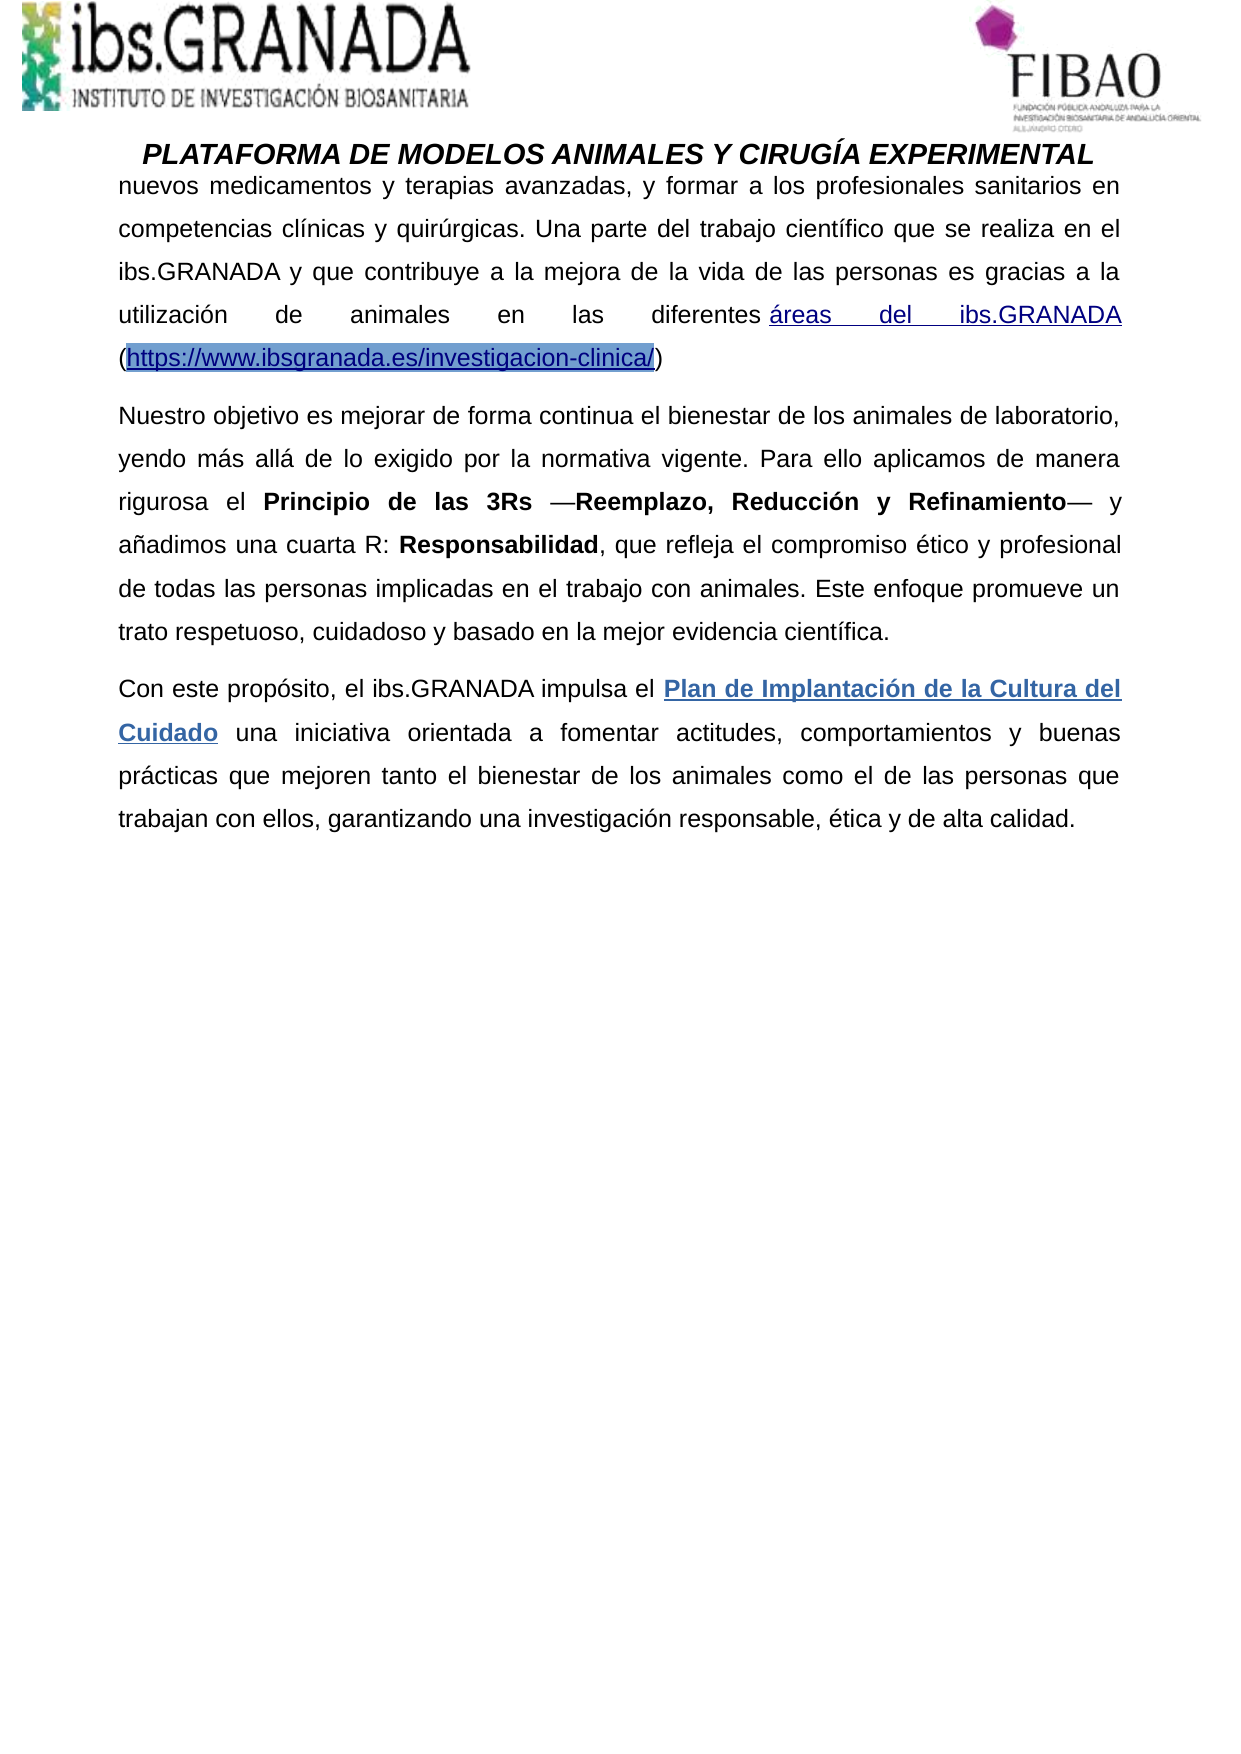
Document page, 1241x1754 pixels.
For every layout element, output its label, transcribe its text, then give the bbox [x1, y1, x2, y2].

text Nuestro objetivo es mejorar de forma continua el bienestar de los animales de laboratorio, yendo más allá de lo exigido por la normativa vigente. Para ello aplicamos de manera rigurosa el Principio de las 3Rs —Reemplazo, Reducción y Refinamiento— y añadimos una cuarta R: Responsabilidad, que refleja el compromiso ético y profesional de todas las personas implicadas en el trabajo con animales. Este enfoque promueve un trato respetuoso, cuidadoso y basado en la mejor evidencia científica. [118, 401, 1122, 645]
text nuevos medicamentos y terapias avanzadas, y formar a los profesionales sanitarios en competencias clínicas y quirúrgicas. Una parte del trabajo científico que se realiza en el ibs.GRANADA y que contribuye a la mejora de la vida de las personas es gracias a la utilización de animales en las diferentes áreas del ibs.GRANADA (https://www.ibsgranada.es/investigacion-clinica/) [118, 171, 1122, 372]
text Con este propósito, el ibs.GRANADA impulsa el Plan de Implantación de la Cultura del Cuidado una iniciativa orientada a fomentar actitudes, comportamientos y buenas prácticas que mejoren tanto el bienestar de los animales como el de las personas que trabajan con ellos, garantizando una investigación responsable, ética y de alta calidad. [118, 674, 1122, 832]
